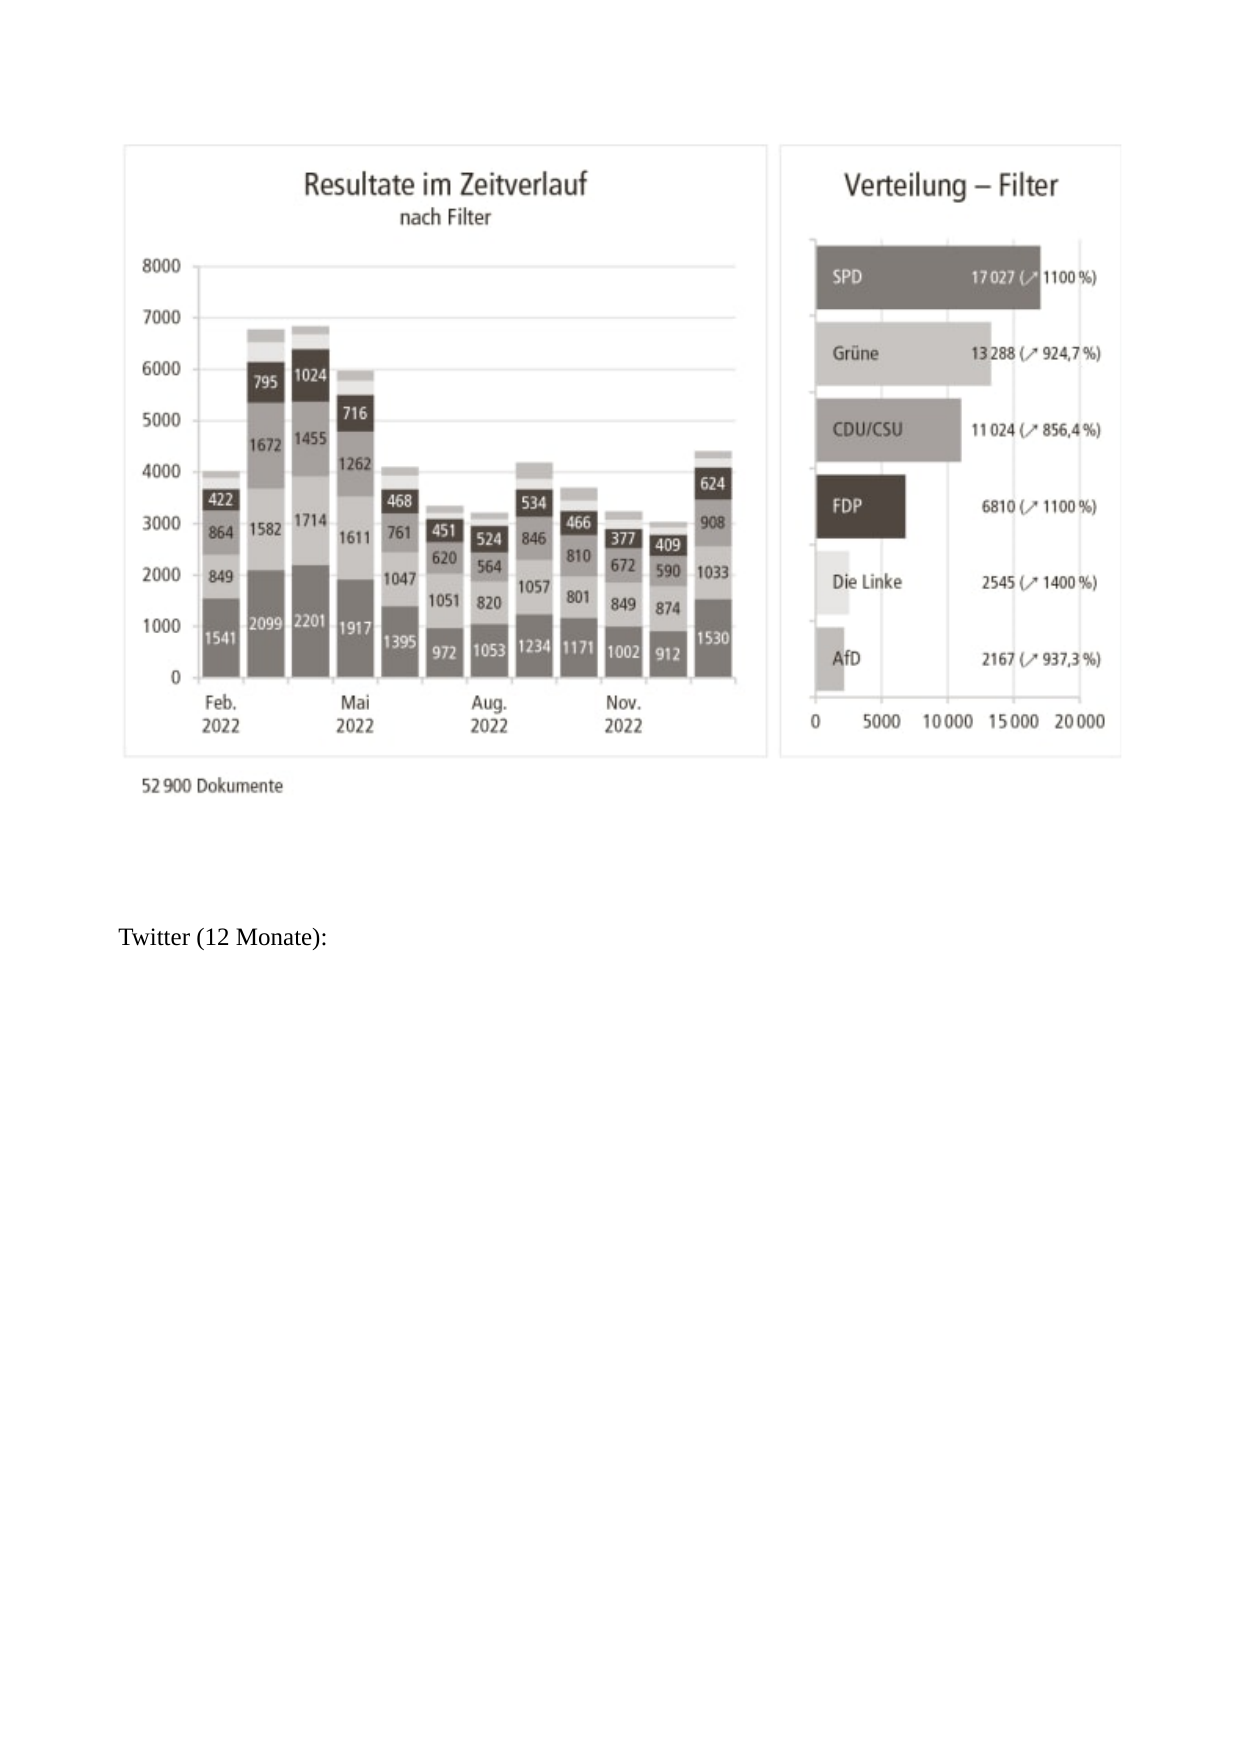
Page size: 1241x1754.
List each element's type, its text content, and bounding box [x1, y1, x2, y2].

text Twitter (12 Monate): [118, 889, 1122, 951]
picture [118, 118, 1122, 823]
